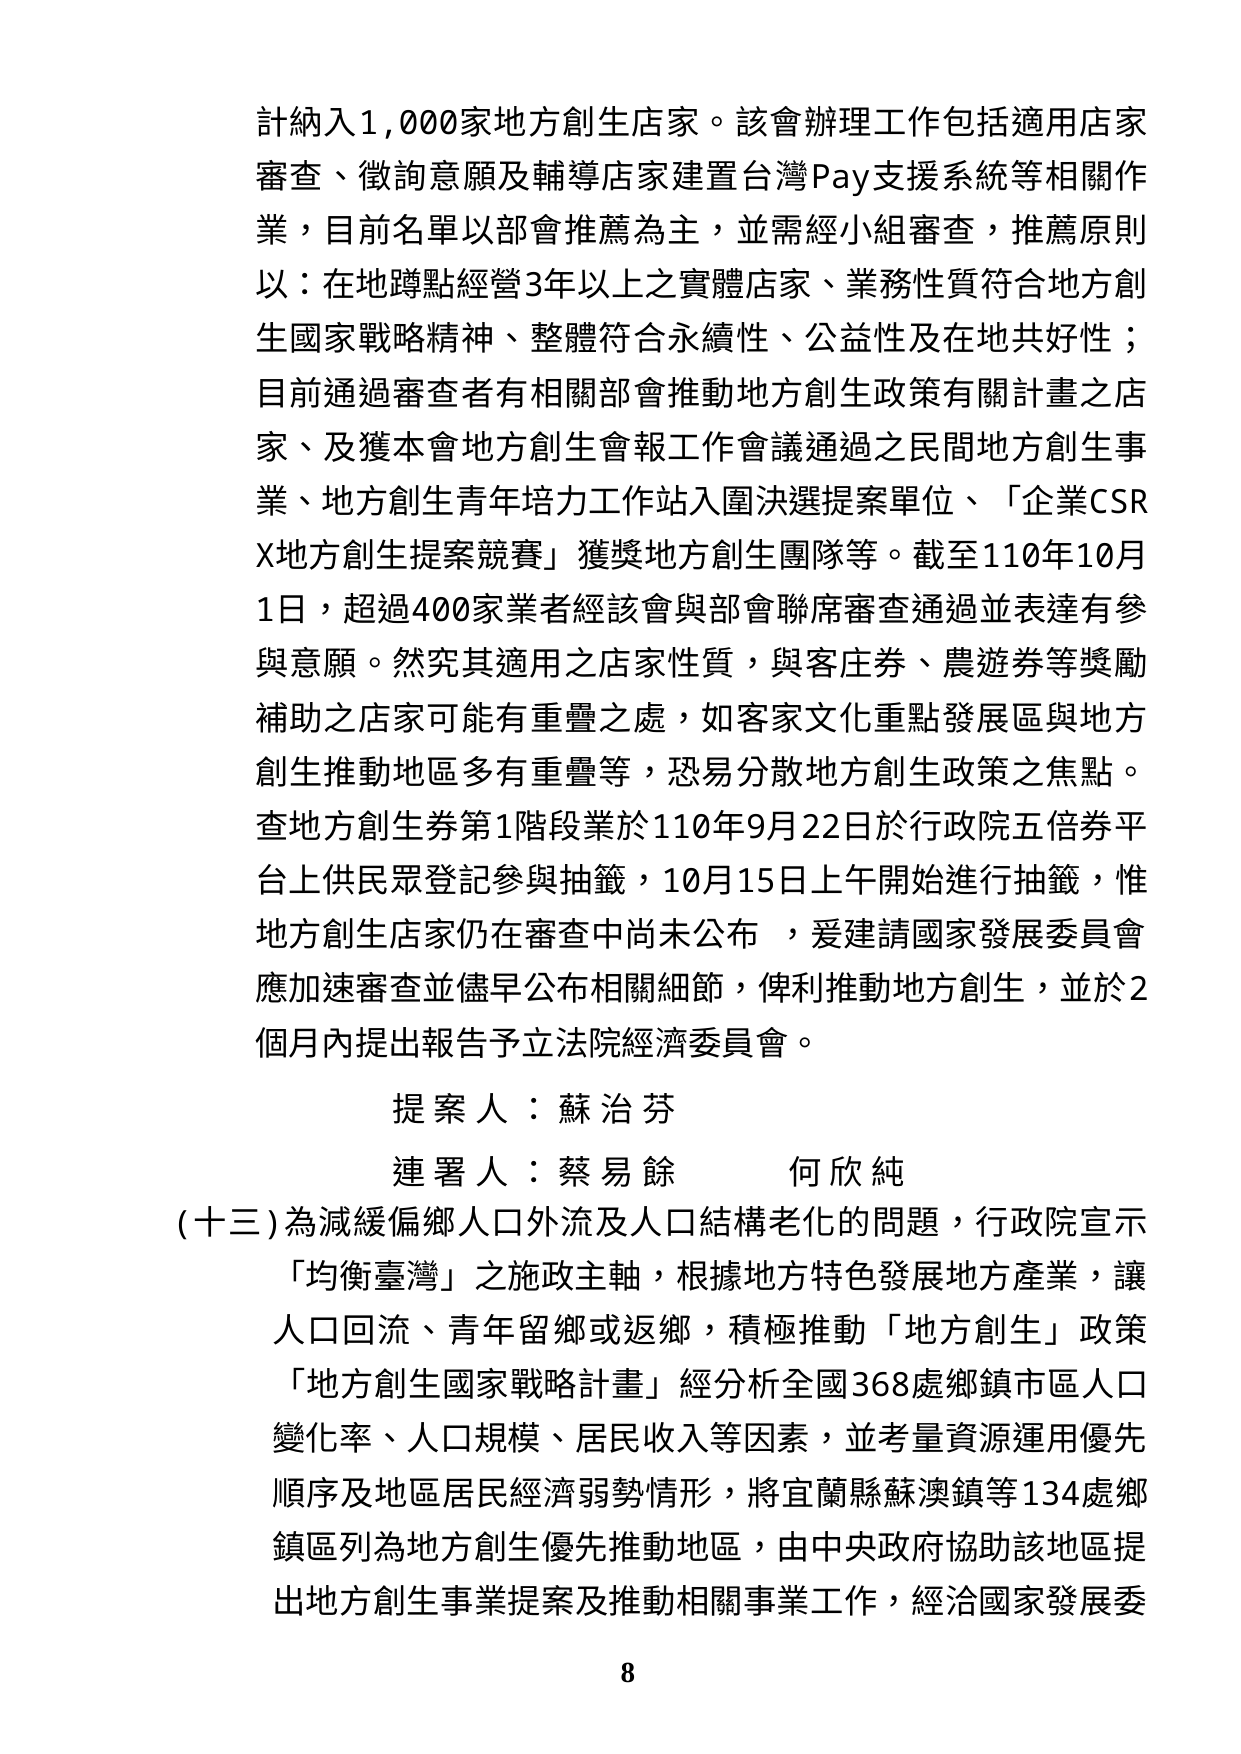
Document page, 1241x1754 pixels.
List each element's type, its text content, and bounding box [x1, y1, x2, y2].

text 連署人：蔡易餘 何欣純 [384, 1128, 1148, 1191]
text 計納入1,000家地方創生店家。該會辦理工作包括適用店家審查、徵詢意願及輔導店家建置台灣Pay支援系統等相關作業，目前名單以部會推薦為主，並需經小組審查，推薦原則以：在地蹲點經營3年以上之實體店家、業務性質符合地方創生國家戰略精神、整體符合永續性、公益性及在地共好性；目前通過審查者有相關部會推動地方創生政策有關計畫之店家、及獲本會地方創生會報工作會議通過之民間地方創生事業、地方創生青年培力工作站入圍決選提案單位、「企業CSR X地方創生提案競賽」獲獎地方創生團隊等。截至110年10月1日，超過400家業者經該會與部會聯席審查通過並表達有參與意願。然究其適用之店家性質，與客庄券、農遊券等獎勵補助之店家可能有重疊之處，如客家文化重點發展區與地方創生推動地區多有重疊等，恐易分散地方創生政策之焦點。查地方創生券第1階段業於110年9月22日於行政院五倍券平台上供民眾登記參與抽籤，10月15日上午開始進行抽籤，惟地方創生店家仍在審查中尚未公布 ，爰建請國家發展委員會應加速審查並儘早公布相關細節，俾利推動地方創生，並於2個月內提出報告予立法院經濟委員會。 [151, 91, 1148, 1066]
text 提案人：蘇治芬 [384, 1066, 1148, 1128]
text (十三)為減緩偏鄉人口外流及人口結構老化的問題，行政院宣示「均衡臺灣」之施政主軸，根據地方特色發展地方產業，讓人口回流、青年留鄉或返鄉，積極推動「地方創生」政策「地方創生國家戰略計畫」經分析全國368處鄉鎮市區人口變化率、人口規模、居民收入等因素，並考量資源運用優先順序及地區居民經濟弱勢情形，將宜蘭縣蘇澳鎮等134處鄉鎮區列為地方創生優先推動地區，由中央政府協助該地區提出地方創生事業提案及推動相關事業工作，經洽國家發展委 [151, 1191, 1148, 1624]
